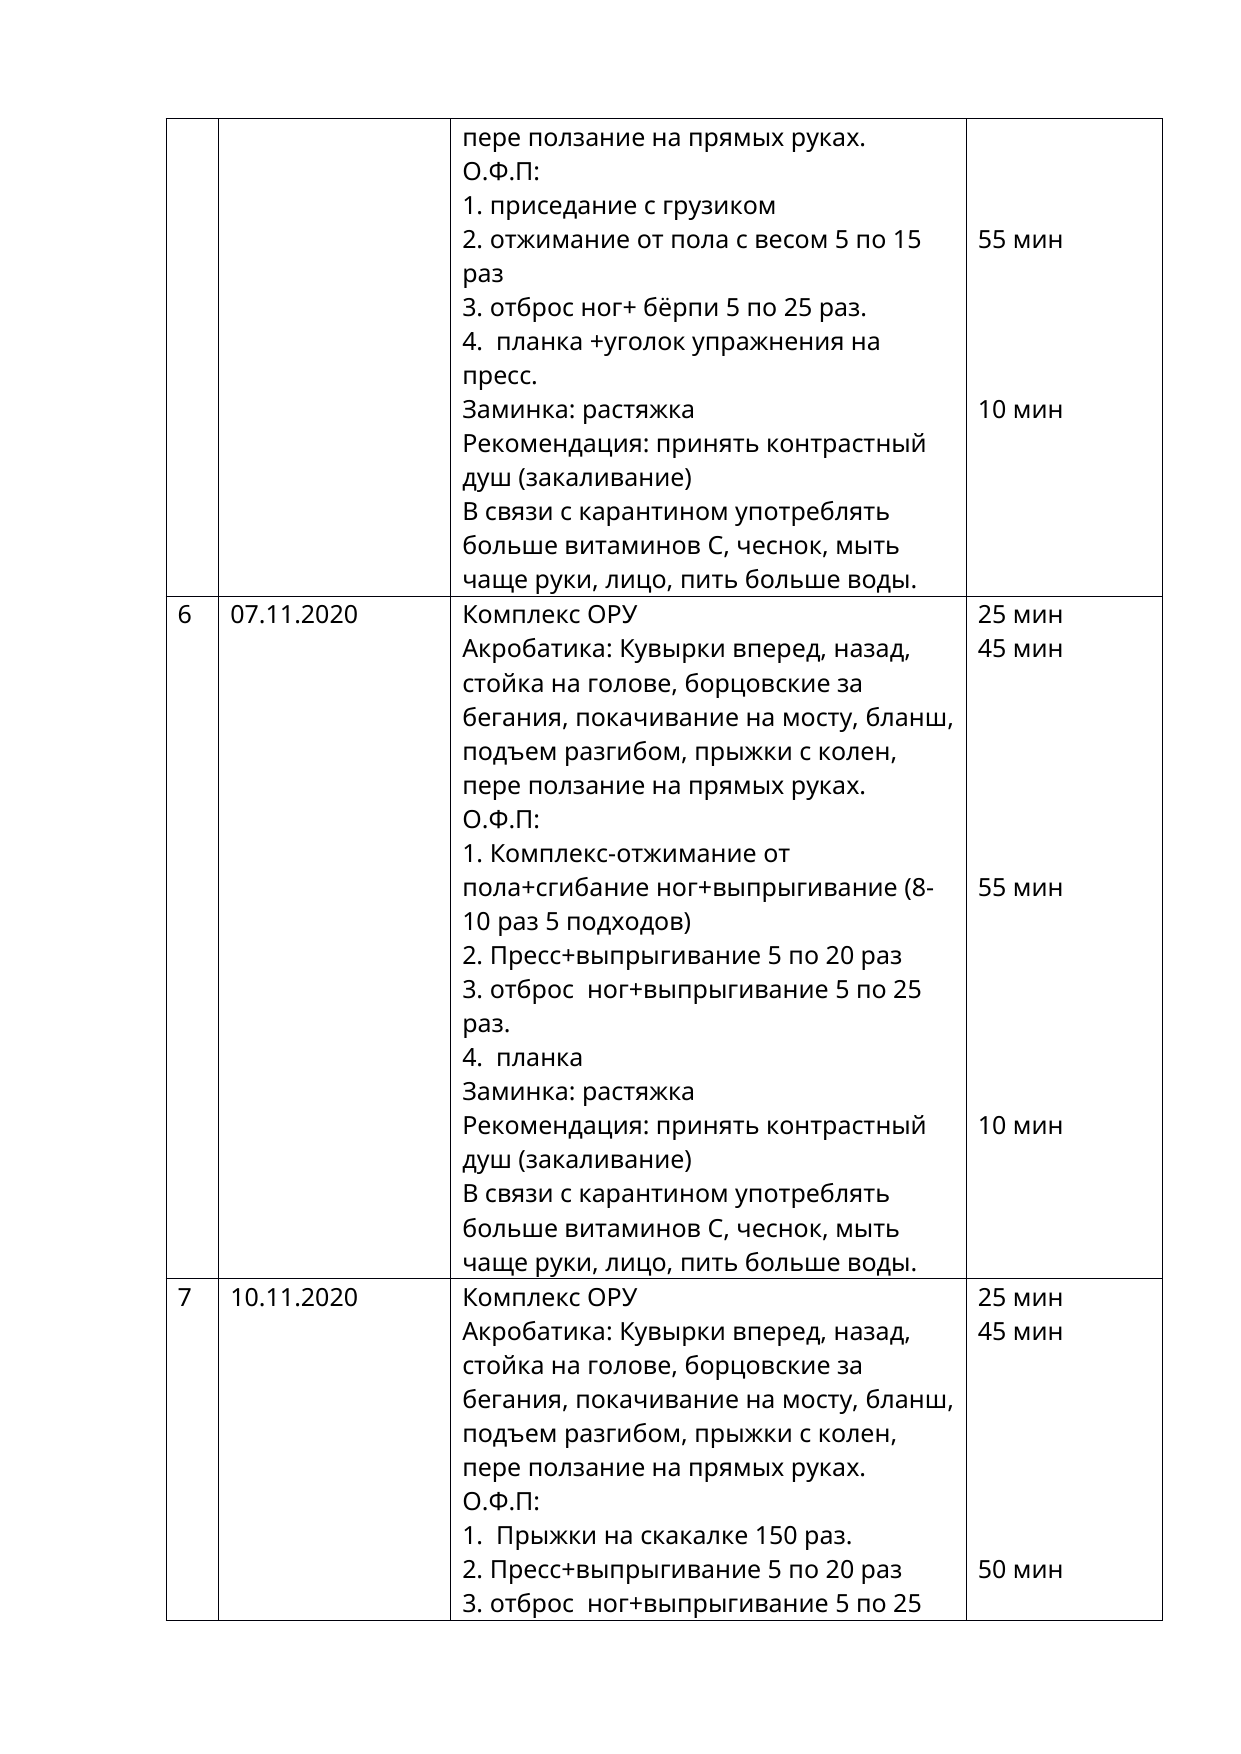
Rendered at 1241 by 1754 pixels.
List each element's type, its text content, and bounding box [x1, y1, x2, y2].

table_cell 25 мин 45 мин 55 мин 10 мин [967, 597, 1162, 1278]
table_cell 07.11.2020 [219, 597, 450, 1278]
table_cell 6 [167, 597, 218, 1278]
table_cell 25 мин 45 мин 50 мин [967, 1279, 1162, 1620]
table_cell пере ползание на прямых руках. О.Ф.П: 1. приседание с грузиком 2. отжимание от пола с весом 5 по 15 раз 3. отброс ног+ бёрпи 5 по 25 раз. 4. планка +уголок упражнения на пресс. Заминка: растяжка Рекомендация: принять контрастный душ (закаливание) В связи с карантином употреблять больше витаминов С, чеснок, мыть чаще руки, лицо, пить больше воды. [451, 119, 966, 596]
table_cell [167, 119, 218, 596]
table_cell Комплекс ОРУ Акробатика: Кувырки вперед, назад, стойка на голове, борцовские за бегания, покачивание на мосту, бланш, подъем разгибом, прыжки с колен, пере ползание на прямых руках. О.Ф.П: 1. Прыжки на скакалке 150 раз. 2. Пресс+выпрыгивание 5 по 20 раз 3. отброс ног+выпрыгивание 5 по 25 [451, 1279, 966, 1620]
table_cell 55 мин 10 мин [967, 119, 1162, 596]
table_cell 7 [167, 1279, 218, 1620]
table_cell [219, 119, 450, 596]
table_cell 10.11.2020 [219, 1279, 450, 1620]
table_cell Комплекс ОРУ Акробатика: Кувырки вперед, назад, стойка на голове, борцовские за бегания, покачивание на мосту, бланш, подъем разгибом, прыжки с колен, пере ползание на прямых руках. О.Ф.П: 1. Комплекс-отжимание от пола+сгибание ног+выпрыгивание (8-10 раз 5 подходов) 2. Пресс+выпрыгивание 5 по 20 раз 3. отброс ног+выпрыгивание 5 по 25 раз. 4. планка Заминка: растяжка Рекомендация: принять контрастный душ (закаливание) В связи с карантином употреблять больше витаминов С, чеснок, мыть чаще руки, лицо, пить больше воды. [451, 597, 966, 1278]
